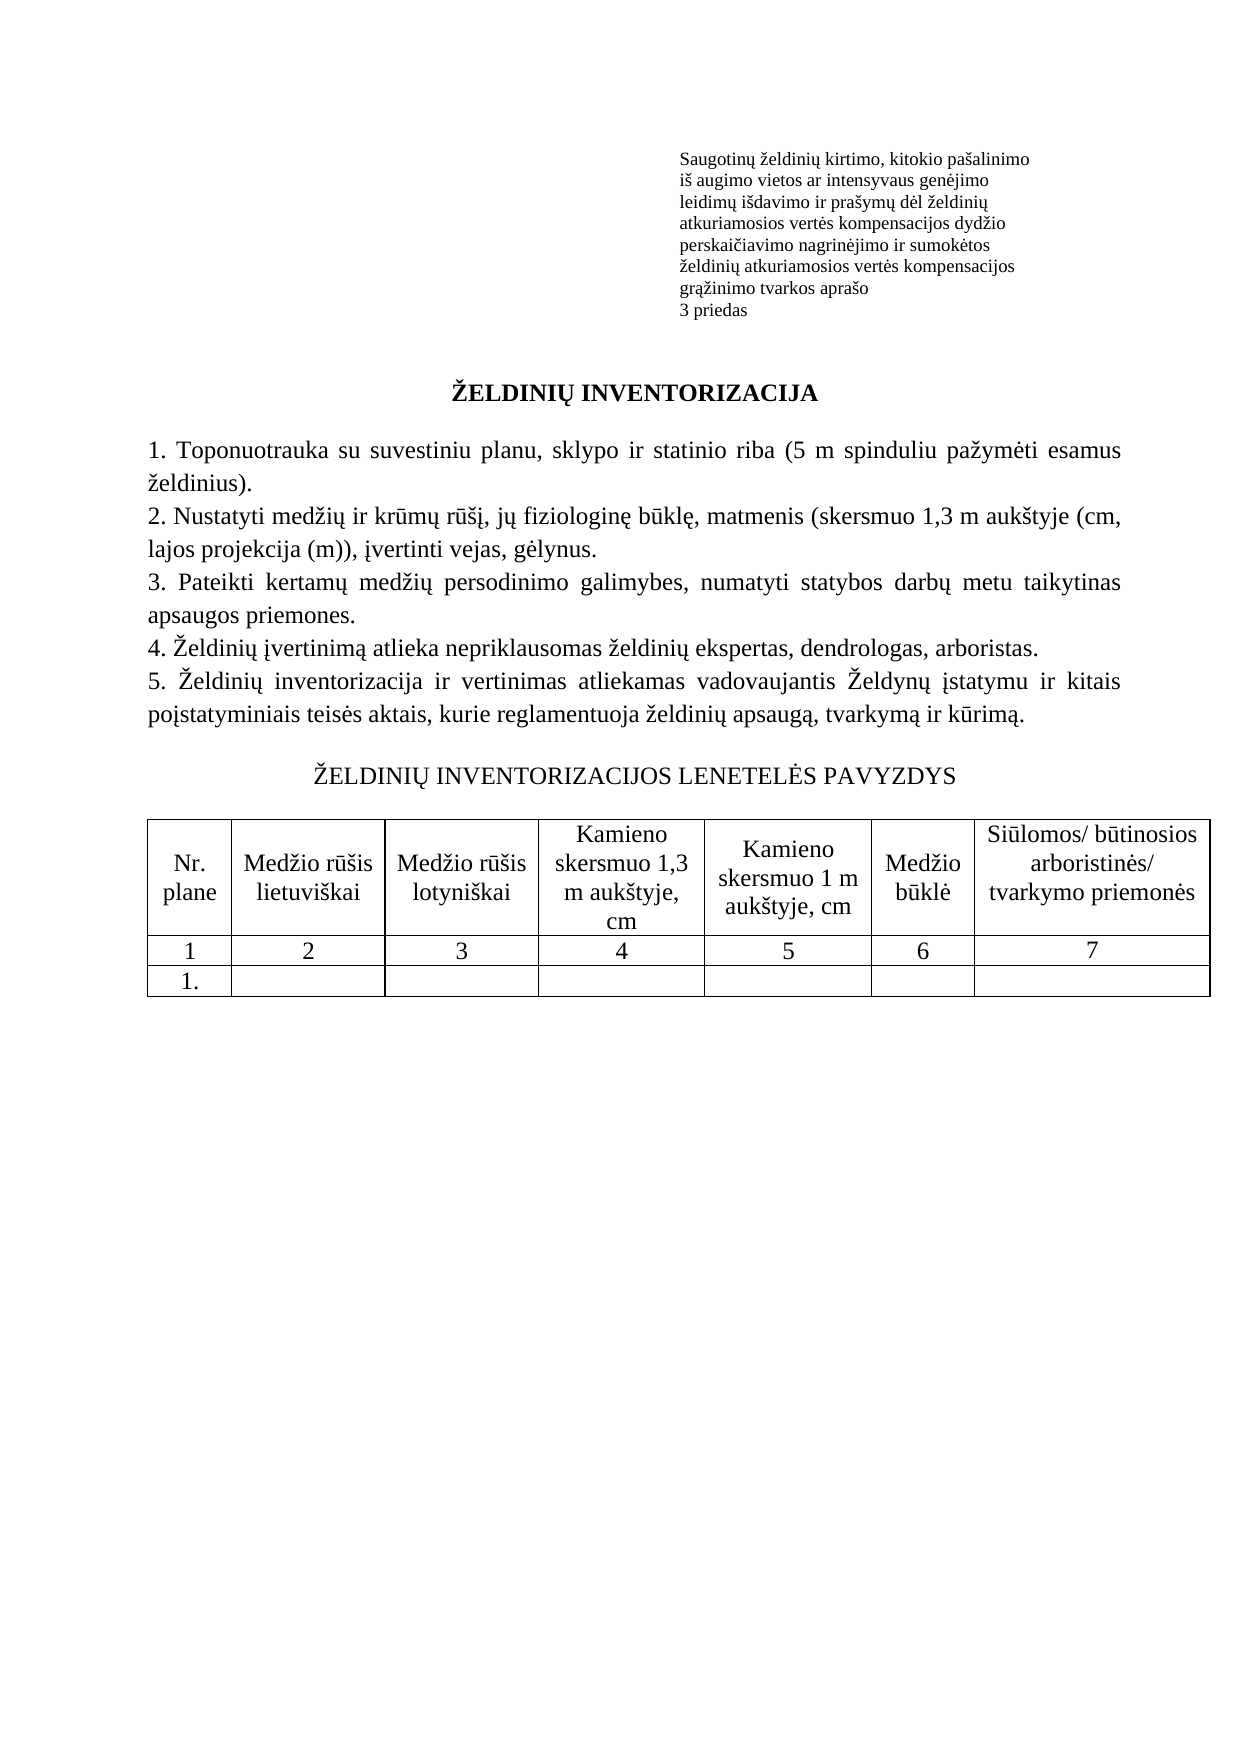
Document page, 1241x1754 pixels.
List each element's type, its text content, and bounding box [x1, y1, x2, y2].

text želdinių atkuriamosios vertės kompensacijos [148, 255, 1122, 277]
text leidimų išdavimo ir prašymų dėl želdinių [148, 191, 1122, 212]
table_header Medžio rūšis lotyniškai [386, 820, 538, 934]
text 5. Želdinių inventorizacija ir vertinimas atliekamas vadovaujantis Želdynų įstatymu ir kitais poįstatyminiais teisės aktais, kurie reglamentuoja želdinių apsaugą, tvarkymą ir kūrimą. [148, 666, 1122, 728]
table_cell 6 [872, 936, 974, 965]
table_cell [232, 966, 384, 996]
text iš augimo vietos ar intensyvaus genėjimo [148, 169, 1122, 191]
text atkuriamosios vertės kompensacijos dydžio [148, 212, 1122, 234]
table_cell 4 [539, 936, 704, 965]
table_cell [539, 966, 704, 996]
table_cell 5 [705, 936, 871, 965]
text Saugotinų želdinių kirtimo, kitokio pašalinimo [148, 148, 1122, 169]
table_cell [872, 966, 974, 996]
text 2. Nustatyti medžių ir krūmų rūšį, jų fiziologinę būklę, matmenis (skersmuo 1,3 m aukštyje (cm, lajos projekcija (m)), įvertinti vejas, gėlynus. [148, 501, 1122, 563]
text 3. Pateikti kertamų medžių persodinimo galimybes, numatyti statybos darbų metu taikytinas apsaugos priemones. [148, 567, 1122, 629]
text 3 priedas [148, 298, 1122, 320]
table_header Kamieno skersmuo 1,3 m aukštyje, cm [539, 820, 704, 934]
table_header Kamieno skersmuo 1 m aukštyje, cm [705, 820, 871, 934]
text ŽELDINIŲ INVENTORIZACIJA [148, 378, 1122, 406]
text perskaičiavimo nagrinėjimo ir sumokėtos [148, 234, 1122, 255]
table_header Siūlomos/ būtinosios arboristinės/ tvarkymo priemonės [975, 820, 1209, 934]
text ŽELDINIŲ INVENTORIZACIJOS LENETELĖS PAVYZDYS [148, 761, 1122, 790]
table_header Nr. plane [148, 820, 231, 934]
text 4. Želdinių įvertinimą atlieka nepriklausomas želdinių ekspertas, dendrologas, arboristas. [148, 633, 1122, 662]
table_cell 2 [232, 936, 384, 965]
table_cell [975, 966, 1209, 996]
table_cell 1 [148, 936, 231, 965]
table_cell [705, 966, 871, 996]
table_header Medžio būklė [872, 820, 974, 934]
table_cell 7 [975, 936, 1209, 965]
table_cell [386, 966, 538, 996]
text 1. Toponuotrauka su suvestiniu planu, sklypo ir statinio riba (5 m spinduliu pažymėti esamus želdinius). [148, 435, 1122, 497]
table_cell 3 [386, 936, 538, 965]
table_cell 1. [148, 966, 231, 996]
table_header Medžio rūšis lietuviškai [232, 820, 384, 934]
text grąžinimo tvarkos aprašo [148, 277, 1122, 298]
